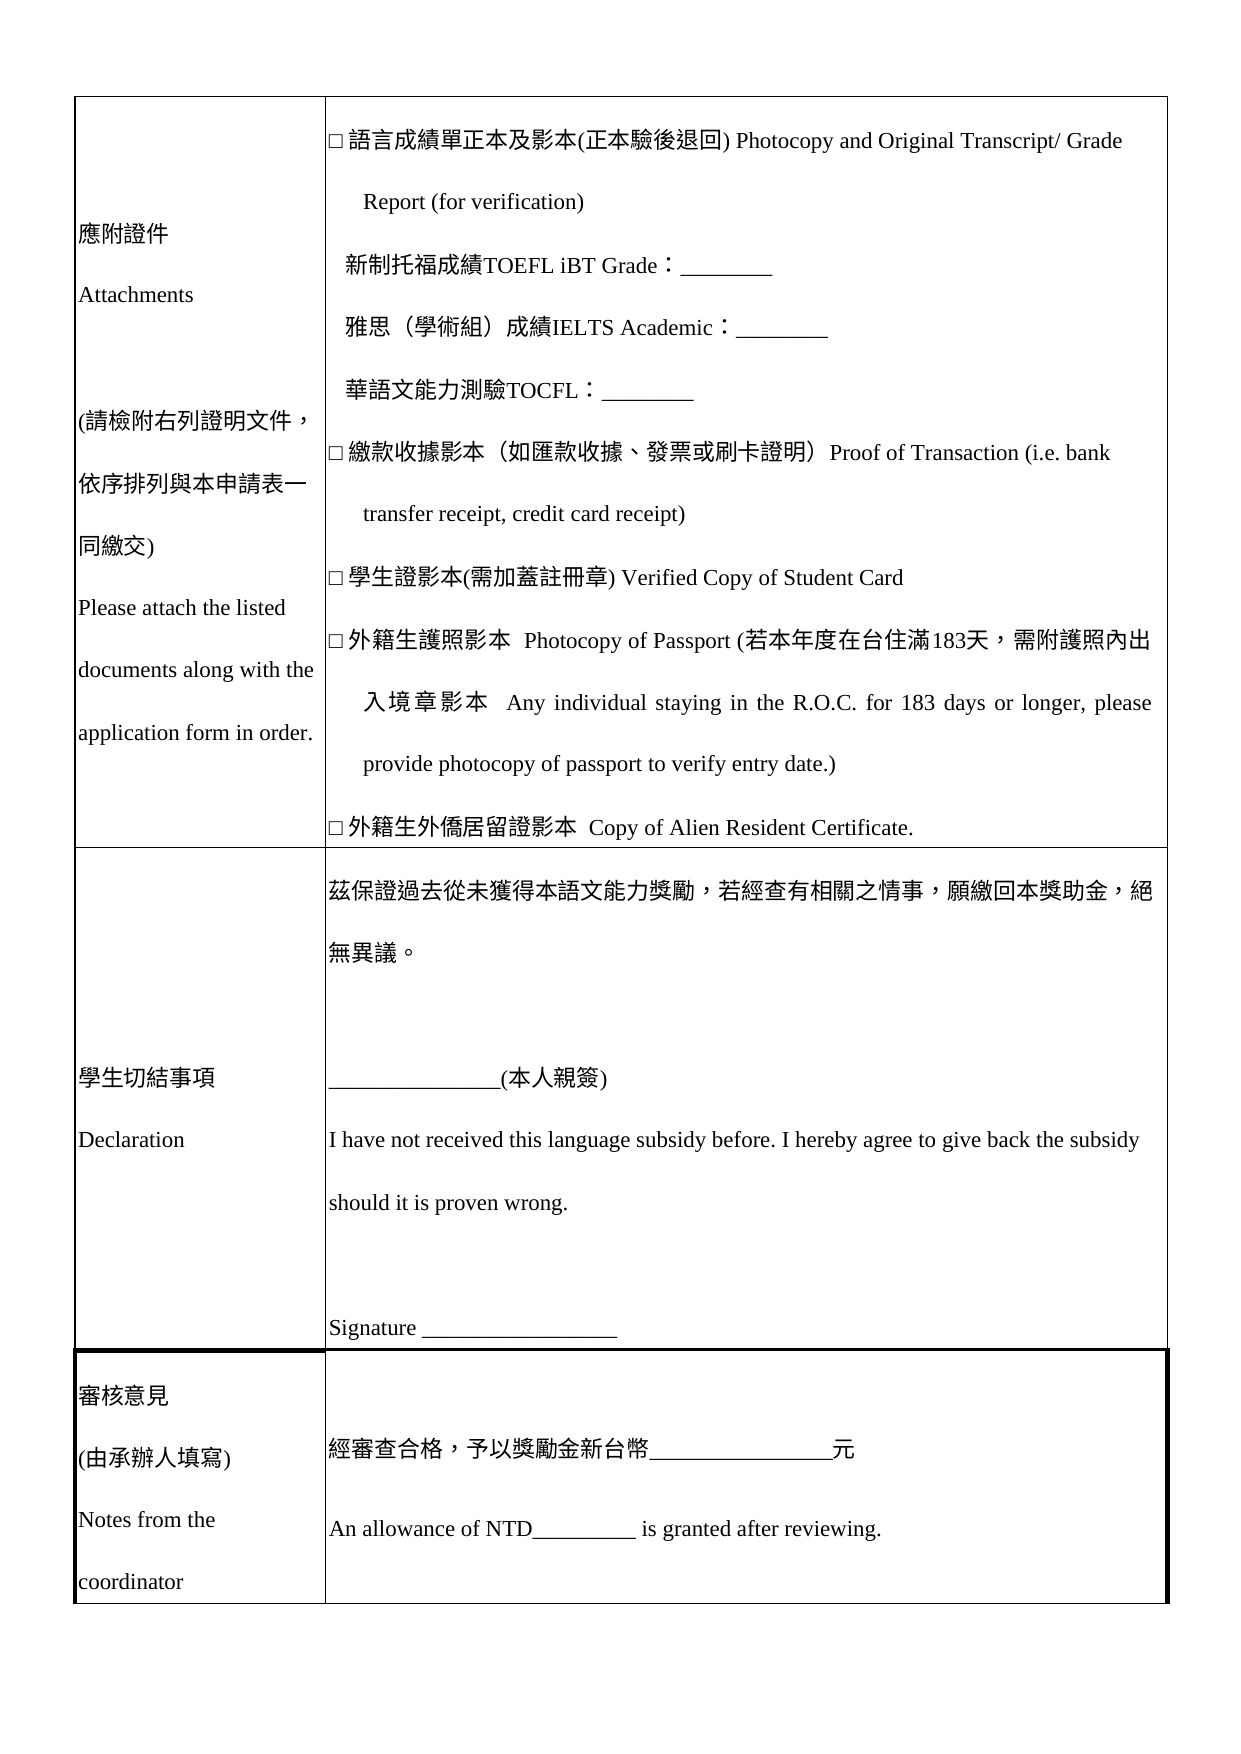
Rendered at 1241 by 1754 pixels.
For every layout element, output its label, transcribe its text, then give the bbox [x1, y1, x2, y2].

table_cell □ 語言成績單正本及影本(正本驗後退回) Photocopy and Original Transcript/ Grade Report (for verification) 新制托福成績TOEFL iBT Grade：________ 雅思（學術組）成績IELTS Academic：________ 華語文能力測驗TOCFL：________ □ 繳款收據影本（如匯款收據、發票或刷卡證明）Proof of Transaction (i.e. bank transfer receipt, credit card receipt) □ 學生證影本(需加蓋註冊章) Verified Copy of Student Card □ 外籍生護照影本 Photocopy of Passport (若本年度在台住滿183天，需附護照內出入境章影本 Any individual staying in the R.O.C. for 183 days or longer, please provide photocopy of passport to verify entry date.) □ 外籍生外僑居留證影本 Copy of Alien Resident Certificate. [326, 97, 1167, 847]
table_cell 應附證件 Attachments (請檢附右列證明文件，依序排列與本申請表一同繳交) Please attach the listed documents along with the application form in order. [76, 97, 325, 847]
table_cell 審核意見 (由承辦人填寫) Notes from the coordinator [77, 1353, 325, 1602]
table_cell 經審查合格，予以獎勵金新台幣________________元 An allowance of NTD_________ is granted after reviewing. [326, 1351, 1165, 1602]
table_cell 學生切結事項 Declaration [76, 848, 325, 1348]
table_cell 茲保證過去從未獲得本語文能力獎勵，若經查有相關之情事，願繳回本獎助金，絕無異議。 _______________(本人親簽) I have not received this language subsidy before. I hereby agree to give back the subsidy should it is proven wrong. Signature _________________ [326, 848, 1167, 1348]
